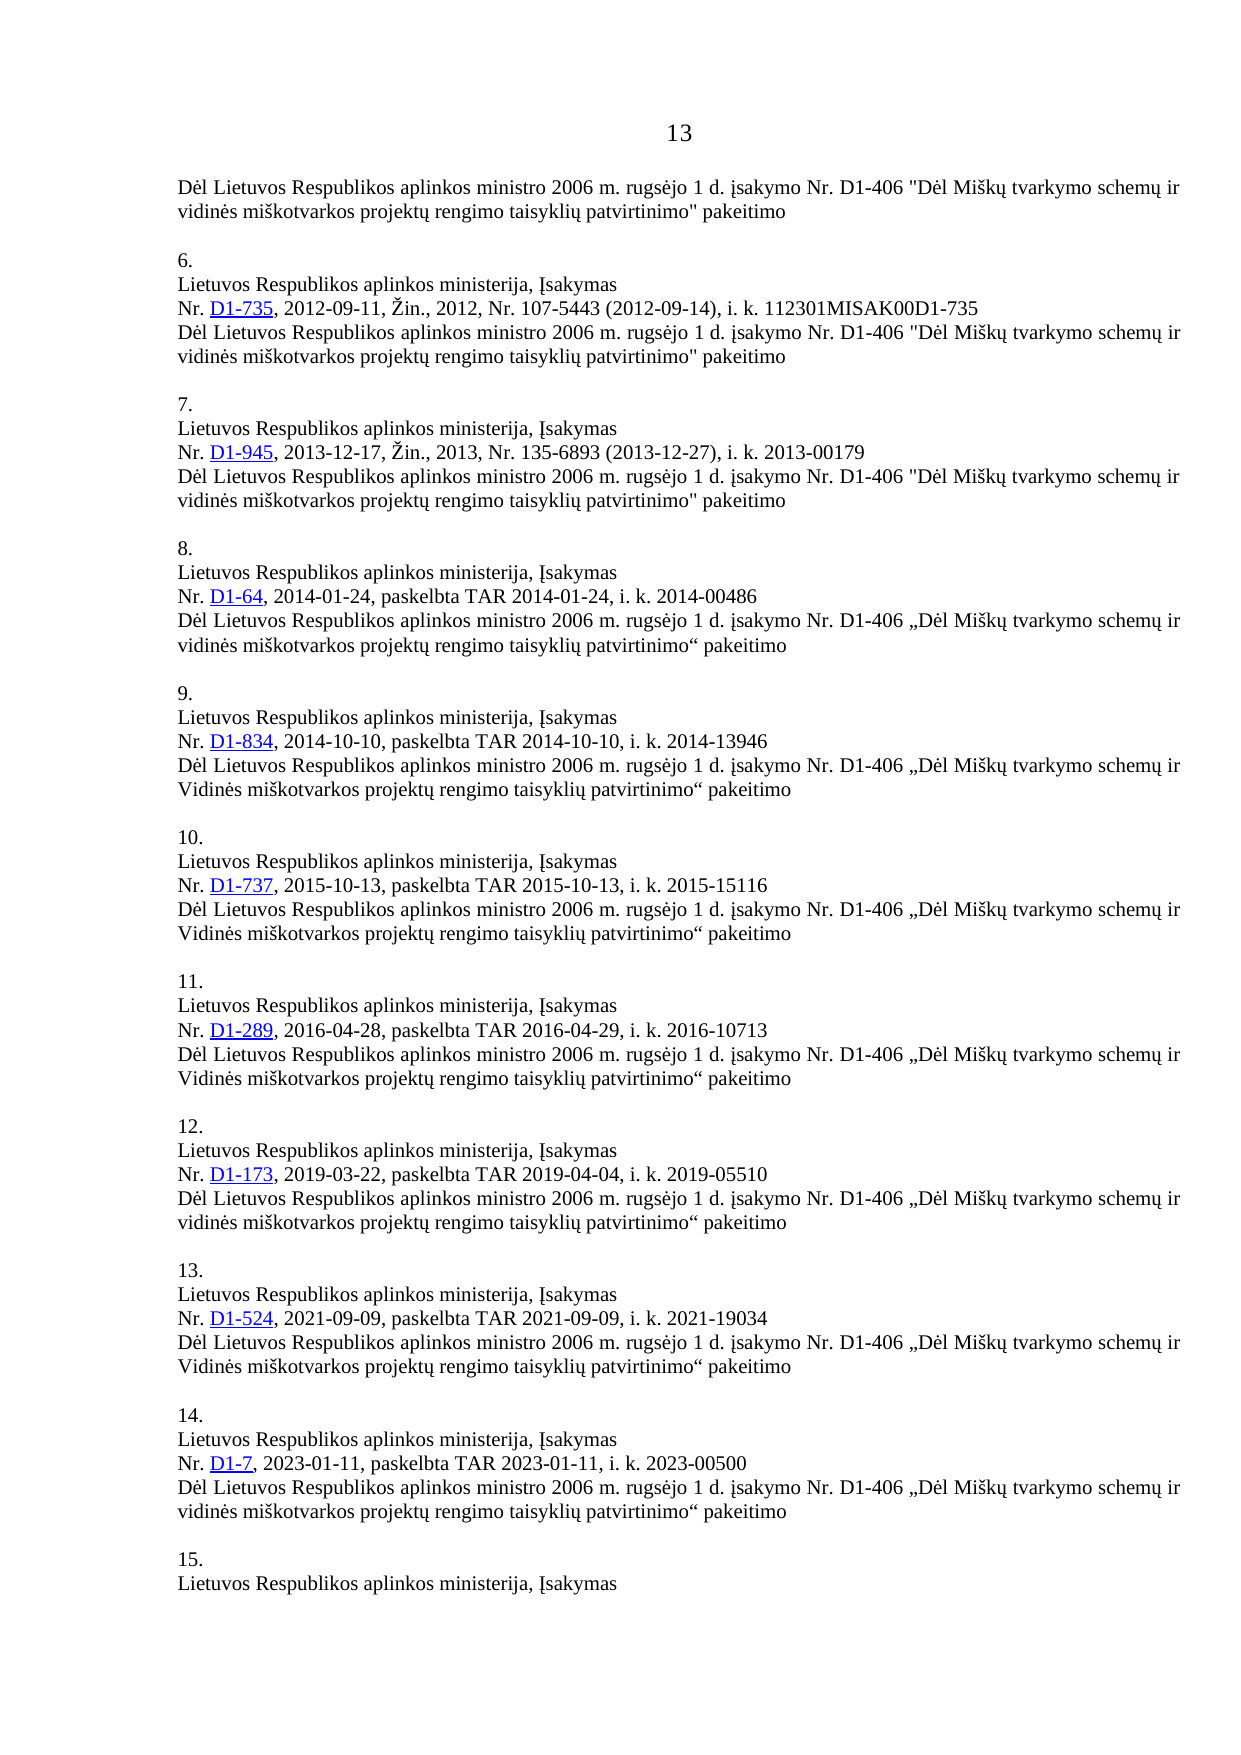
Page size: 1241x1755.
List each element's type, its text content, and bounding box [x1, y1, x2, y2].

text 9. [177, 681, 1181, 705]
text Nr. D1-289, 2016-04-28, paskelbta TAR 2016-04-29, i. k. 2016-10713 [177, 1017, 1181, 1042]
text 14. [177, 1402, 1181, 1427]
text Lietuvos Respublikos aplinkos ministerija, Įsakymas [177, 1282, 1181, 1306]
text Dėl Lietuvos Respublikos aplinkos ministro 2006 m. rugsėjo 1 d. įsakymo Nr. D1-406 „Dėl Miškų tvarkymo schemų ir Vidinės miškotvarkos projektų rengimo taisyklių patvirtinimo“ pakeitimo [177, 753, 1181, 801]
text Nr. D1-64, 2014-01-24, paskelbta TAR 2014-01-24, i. k. 2014-00486 [177, 584, 1181, 608]
text Lietuvos Respublikos aplinkos ministerija, Įsakymas [177, 416, 1181, 440]
text 13. [177, 1258, 1181, 1282]
text Nr. D1-173, 2019-03-22, paskelbta TAR 2019-04-04, i. k. 2019-05510 [177, 1162, 1181, 1186]
text Nr. D1-945, 2013-12-17, Žin., 2013, Nr. 135-6893 (2013-12-27), i. k. 2013-00179 [177, 440, 1181, 464]
text 11. [177, 969, 1181, 993]
text 12. [177, 1114, 1181, 1138]
text 15. [177, 1547, 1181, 1571]
text 7. [177, 392, 1181, 416]
text Dėl Lietuvos Respublikos aplinkos ministro 2006 m. rugsėjo 1 d. įsakymo Nr. D1-406 "Dėl Miškų tvarkymo schemų ir vidinės miškotvarkos projektų rengimo taisyklių patvirtinimo" pakeitimo [177, 464, 1181, 512]
text Lietuvos Respublikos aplinkos ministerija, Įsakymas [177, 1571, 1181, 1595]
text 8. [177, 536, 1181, 560]
text Dėl Lietuvos Respublikos aplinkos ministro 2006 m. rugsėjo 1 d. įsakymo Nr. D1-406 "Dėl Miškų tvarkymo schemų ir vidinės miškotvarkos projektų rengimo taisyklių patvirtinimo" pakeitimo [177, 320, 1181, 368]
text Lietuvos Respublikos aplinkos ministerija, Įsakymas [177, 1427, 1181, 1451]
text Nr. D1-737, 2015-10-13, paskelbta TAR 2015-10-13, i. k. 2015-15116 [177, 873, 1181, 897]
text Nr. D1-524, 2021-09-09, paskelbta TAR 2021-09-09, i. k. 2021-19034 [177, 1306, 1181, 1330]
text Dėl Lietuvos Respublikos aplinkos ministro 2006 m. rugsėjo 1 d. įsakymo Nr. D1-406 „Dėl Miškų tvarkymo schemų ir Vidinės miškotvarkos projektų rengimo taisyklių patvirtinimo“ pakeitimo [177, 1330, 1181, 1378]
text 6. [177, 247, 1181, 272]
text Dėl Lietuvos Respublikos aplinkos ministro 2006 m. rugsėjo 1 d. įsakymo Nr. D1-406 „Dėl Miškų tvarkymo schemų ir Vidinės miškotvarkos projektų rengimo taisyklių patvirtinimo“ pakeitimo [177, 1042, 1181, 1090]
text Lietuvos Respublikos aplinkos ministerija, Įsakymas [177, 993, 1181, 1017]
text Lietuvos Respublikos aplinkos ministerija, Įsakymas [177, 705, 1181, 729]
text Lietuvos Respublikos aplinkos ministerija, Įsakymas [177, 272, 1181, 296]
text Lietuvos Respublikos aplinkos ministerija, Įsakymas [177, 1138, 1181, 1162]
text Dėl Lietuvos Respublikos aplinkos ministro 2006 m. rugsėjo 1 d. įsakymo Nr. D1-406 „Dėl Miškų tvarkymo schemų ir vidinės miškotvarkos projektų rengimo taisyklių patvirtinimo“ pakeitimo [177, 1475, 1181, 1523]
text Lietuvos Respublikos aplinkos ministerija, Įsakymas [177, 560, 1181, 584]
text Dėl Lietuvos Respublikos aplinkos ministro 2006 m. rugsėjo 1 d. įsakymo Nr. D1-406 "Dėl Miškų tvarkymo schemų ir vidinės miškotvarkos projektų rengimo taisyklių patvirtinimo" pakeitimo [177, 175, 1181, 223]
text Nr. D1-735, 2012-09-11, Žin., 2012, Nr. 107-5443 (2012-09-14), i. k. 112301MISAK00D1-735 [177, 296, 1181, 320]
text Dėl Lietuvos Respublikos aplinkos ministro 2006 m. rugsėjo 1 d. įsakymo Nr. D1-406 „Dėl Miškų tvarkymo schemų ir vidinės miškotvarkos projektų rengimo taisyklių patvirtinimo“ pakeitimo [177, 1186, 1181, 1234]
text Nr. D1-7, 2023-01-11, paskelbta TAR 2023-01-11, i. k. 2023-00500 [177, 1451, 1181, 1475]
text 10. [177, 825, 1181, 849]
text Nr. D1-834, 2014-10-10, paskelbta TAR 2014-10-10, i. k. 2014-13946 [177, 729, 1181, 753]
text Lietuvos Respublikos aplinkos ministerija, Įsakymas [177, 849, 1181, 873]
text Dėl Lietuvos Respublikos aplinkos ministro 2006 m. rugsėjo 1 d. įsakymo Nr. D1-406 „Dėl Miškų tvarkymo schemų ir vidinės miškotvarkos projektų rengimo taisyklių patvirtinimo“ pakeitimo [177, 608, 1181, 657]
text Dėl Lietuvos Respublikos aplinkos ministro 2006 m. rugsėjo 1 d. įsakymo Nr. D1-406 „Dėl Miškų tvarkymo schemų ir Vidinės miškotvarkos projektų rengimo taisyklių patvirtinimo“ pakeitimo [177, 897, 1181, 945]
